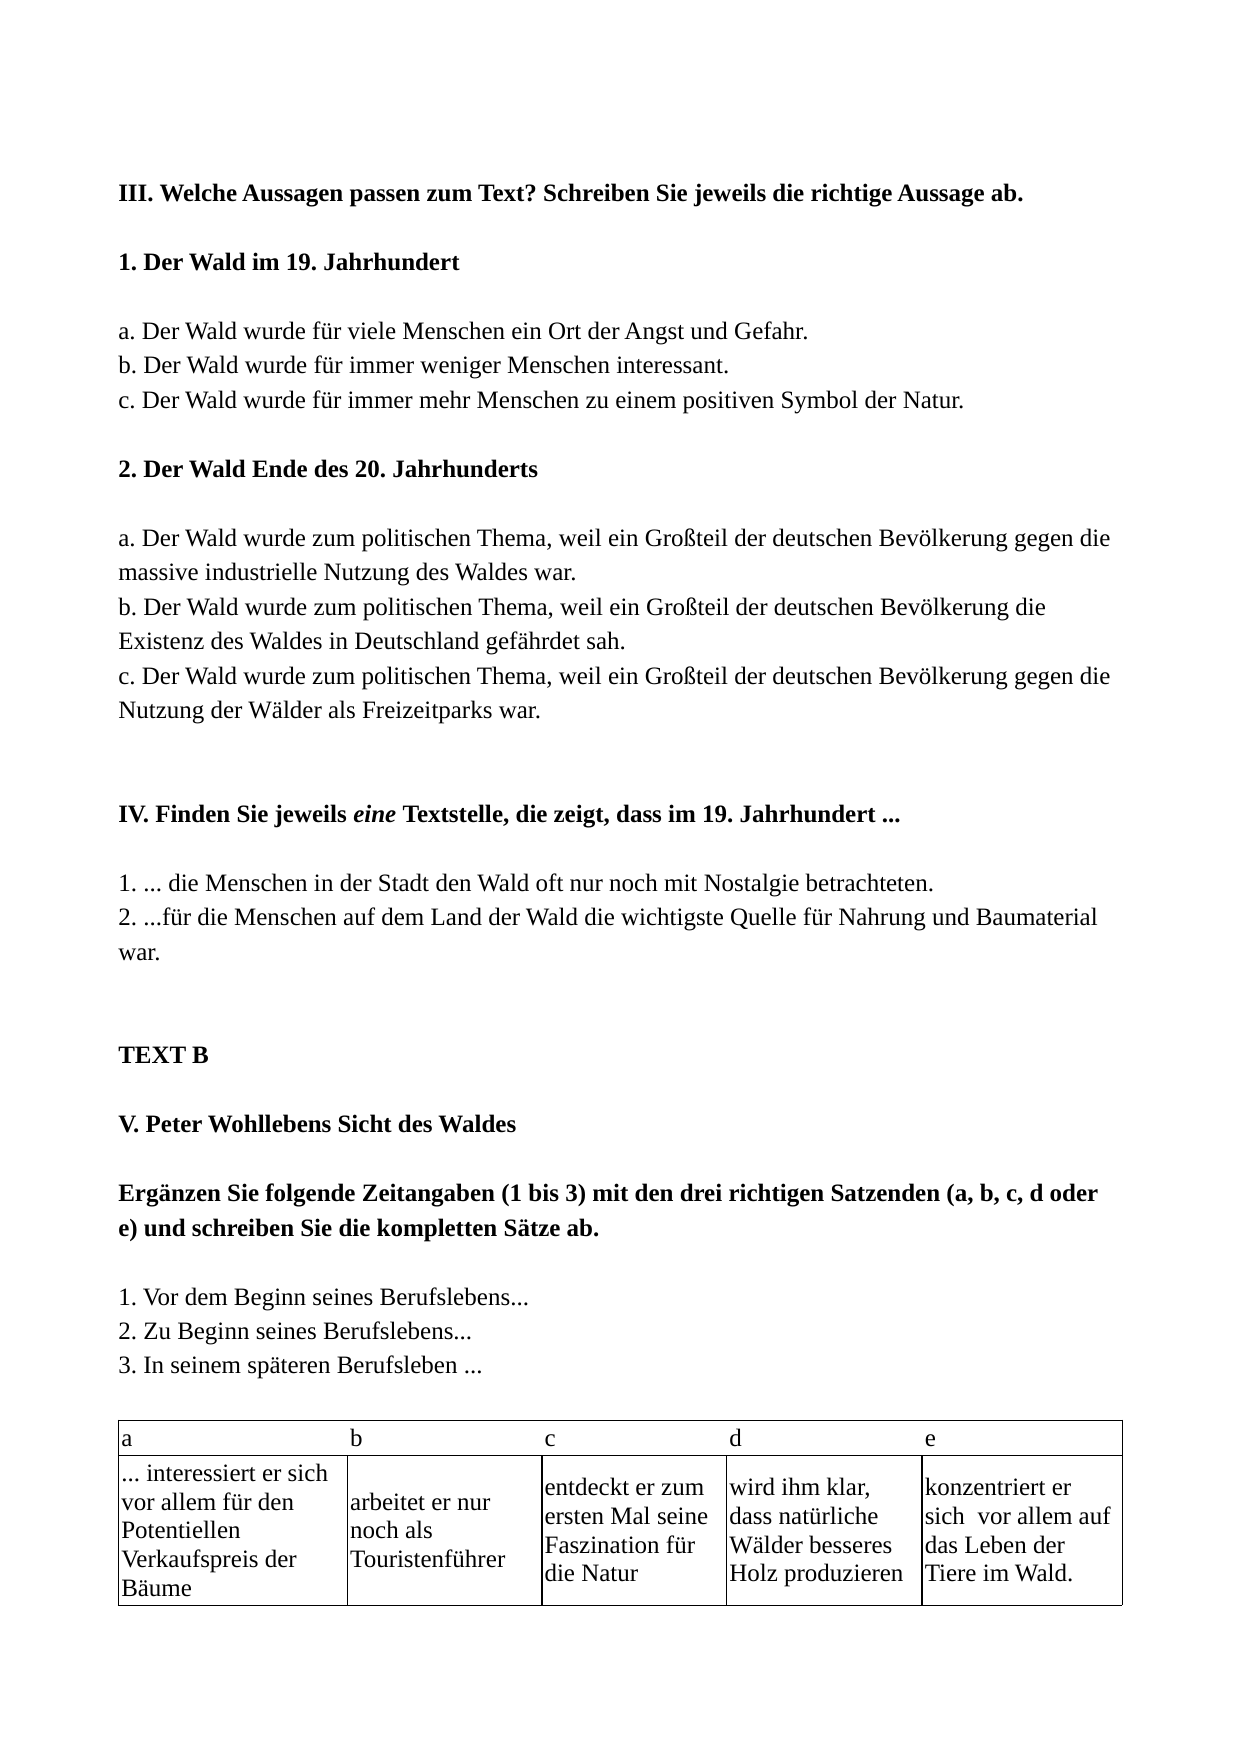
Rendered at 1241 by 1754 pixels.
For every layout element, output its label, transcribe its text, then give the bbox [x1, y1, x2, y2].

table_header e [922, 1421, 1122, 1454]
table_cell entdeckt er zum ersten Mal seine Faszination für die Natur [543, 1456, 726, 1604]
table_cell wird ihm klar, dass natürliche Wälder besseres Holz produzieren [727, 1456, 921, 1604]
table_cell arbeitet er nur noch als Touristenführer [348, 1456, 541, 1604]
table_header d [726, 1421, 922, 1454]
table_header b [347, 1421, 541, 1454]
table_cell ... interessiert er sich vor allem für den Potentiellen Verkaufspreis der Bäume [119, 1456, 347, 1604]
table_header a [119, 1421, 347, 1454]
table_header c [541, 1421, 726, 1454]
text III. Welche Aussagen passen zum Text? Schreiben Sie jeweils die richtige Aussage ab. 1. Der Wald im 19. Jahrhundert a. Der Wald wurde für viele Menschen ein Ort der Angst und Gefahr. b. Der Wald wurde für immer weniger Menschen interessant. c. Der Wald wurde für immer mehr Menschen zu einem positiven Symbol der Natur. 2. Der Wald Ende des 20. Jahrhunderts a. Der Wald wurde zum politischen Thema, weil ein Großteil der deutschen Bevölkerung gegen die massive industrielle Nutzung des Waldes war. b. Der Wald wurde zum politischen Thema, weil ein Großteil der deutschen Bevölkerung die Existenz des Waldes in Deutschland gefährdet sah. c. Der Wald wurde zum politischen Thema, weil ein Großteil der deutschen Bevölkerung gegen die Nutzung der Wälder als Freizeitparks war. IV. Finden Sie jeweils eine Textstelle, die zeigt, dass im 19. Jahrhundert ... 1. ... die Menschen in der Stadt den Wald oft nur noch mit Nostalgie betrachteten. 2. ...für die Menschen auf dem Land der Wald die wichtigste Quelle für Nahrung und Baumaterial war. TEXT B V. Peter Wohllebens Sicht des Waldes Ergänzen Sie folgende Zeitangaben (1 bis 3) mit den drei richtigen Satzenden (a, b, c, d oder e) und schreiben Sie die kompletten Sätze ab. 1. Vor dem Beginn seines Berufslebens... 2. Zu Beginn seines Berufslebens... 3. In seinem späteren Berufsleben ... [118, 109, 1122, 1414]
table_cell konzentriert er sich vor allem auf das Leben der Tiere im Wald. [923, 1456, 1122, 1604]
